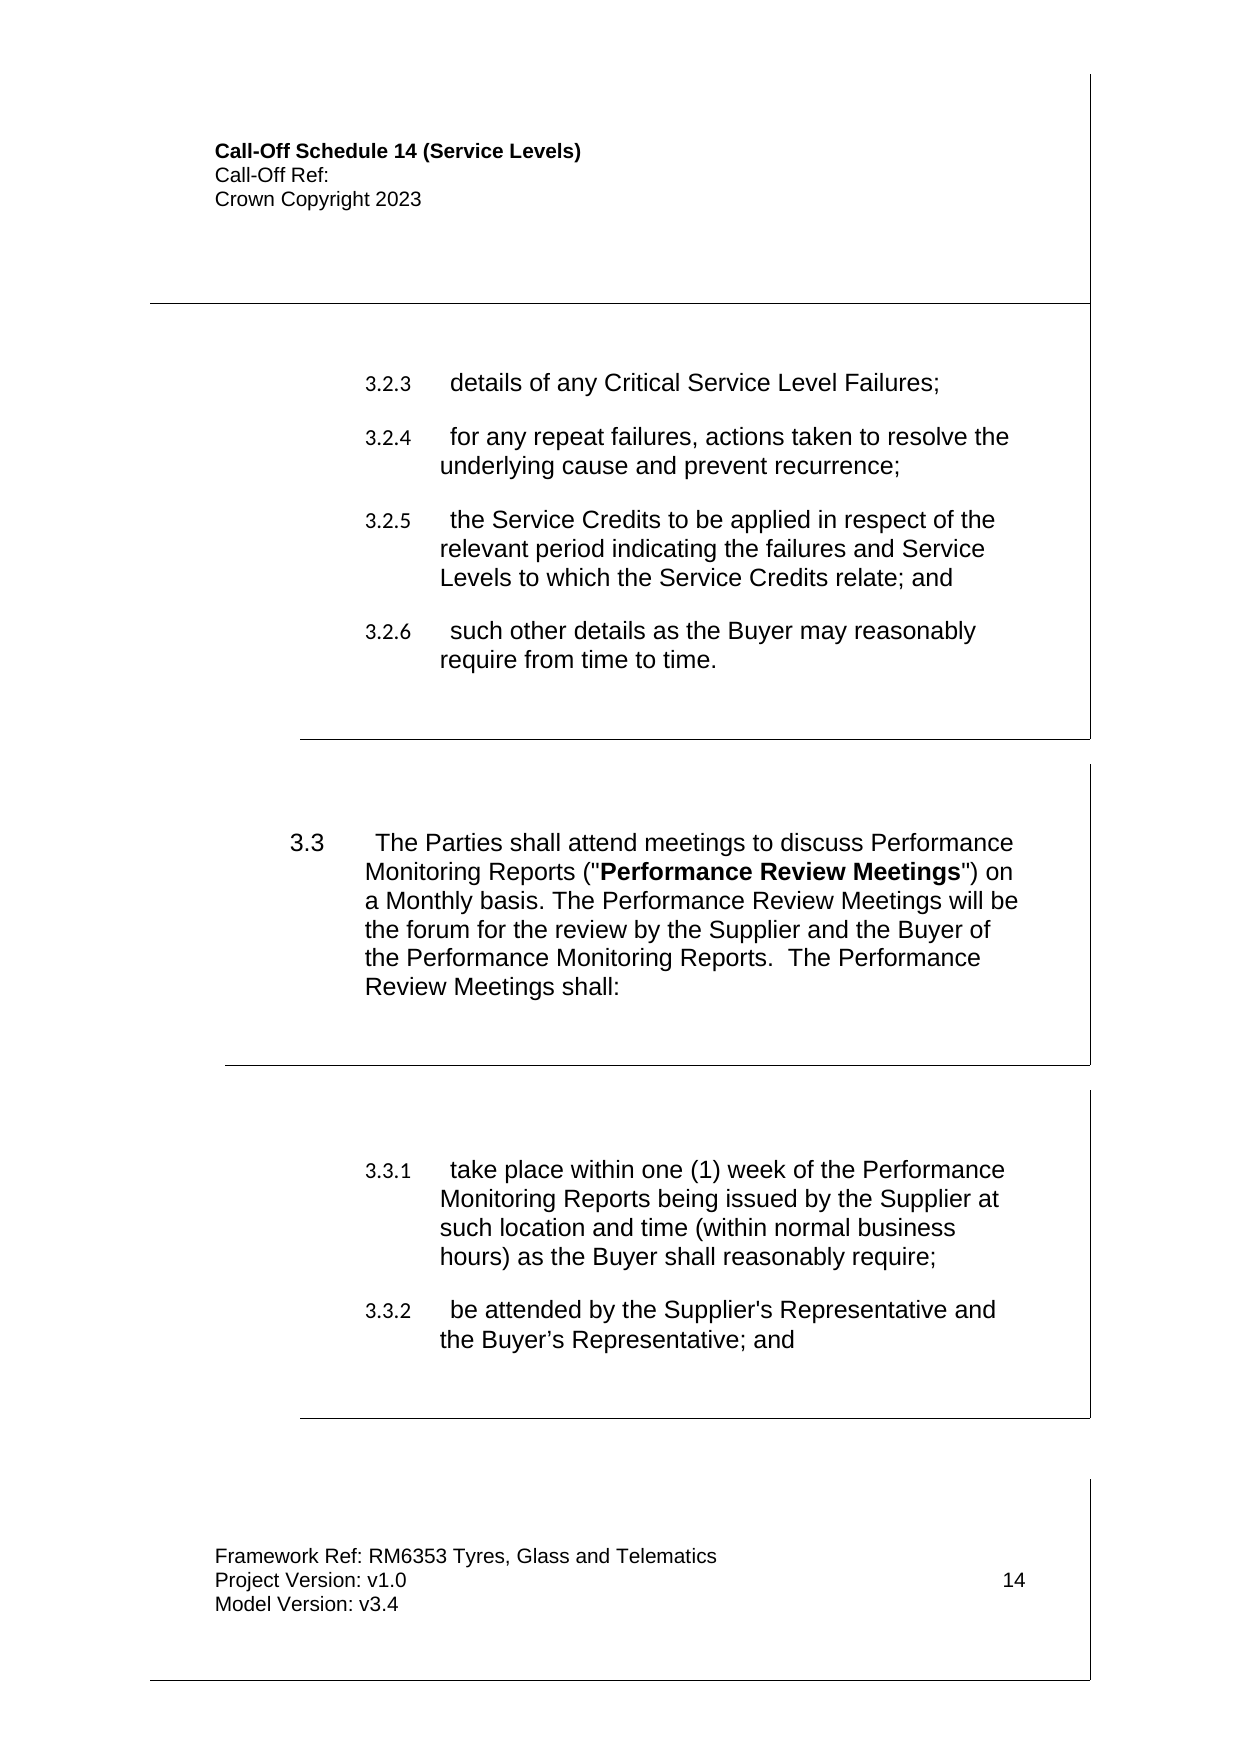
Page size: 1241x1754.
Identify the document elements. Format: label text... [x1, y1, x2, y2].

list take place within one (1) week of the Performance Monitoring Reports being issued by the Supplier at such location and time (within normal business hours) as the Buyer shall reasonably require; [300, 1090, 1090, 1231]
list such other details as the Buyer may reasonably require from time to time. [300, 552, 1090, 739]
list be attended by the Supplier's Representative and the Buyer’s Representative; and [300, 1231, 1090, 1418]
list details of any Critical Service Level Failures; [300, 303, 1090, 357]
list the Service Credits to be applied in respect of the relevant period indicating the failures and Service Levels to which the Service Credits relate; and [300, 440, 1090, 552]
list for any repeat failures, actions taken to resolve the underlying cause and prevent recurrence; [300, 357, 1090, 440]
list The Parties shall attend meetings to discuss Performance Monitoring Reports ("Performance Review Meetings") on a Monthly basis. The Performance Review Meetings will be the forum for the review by the Supplier and the Buyer of the Performance Monitoring Reports. The Performance Review Meetings shall: [225, 764, 1090, 1065]
